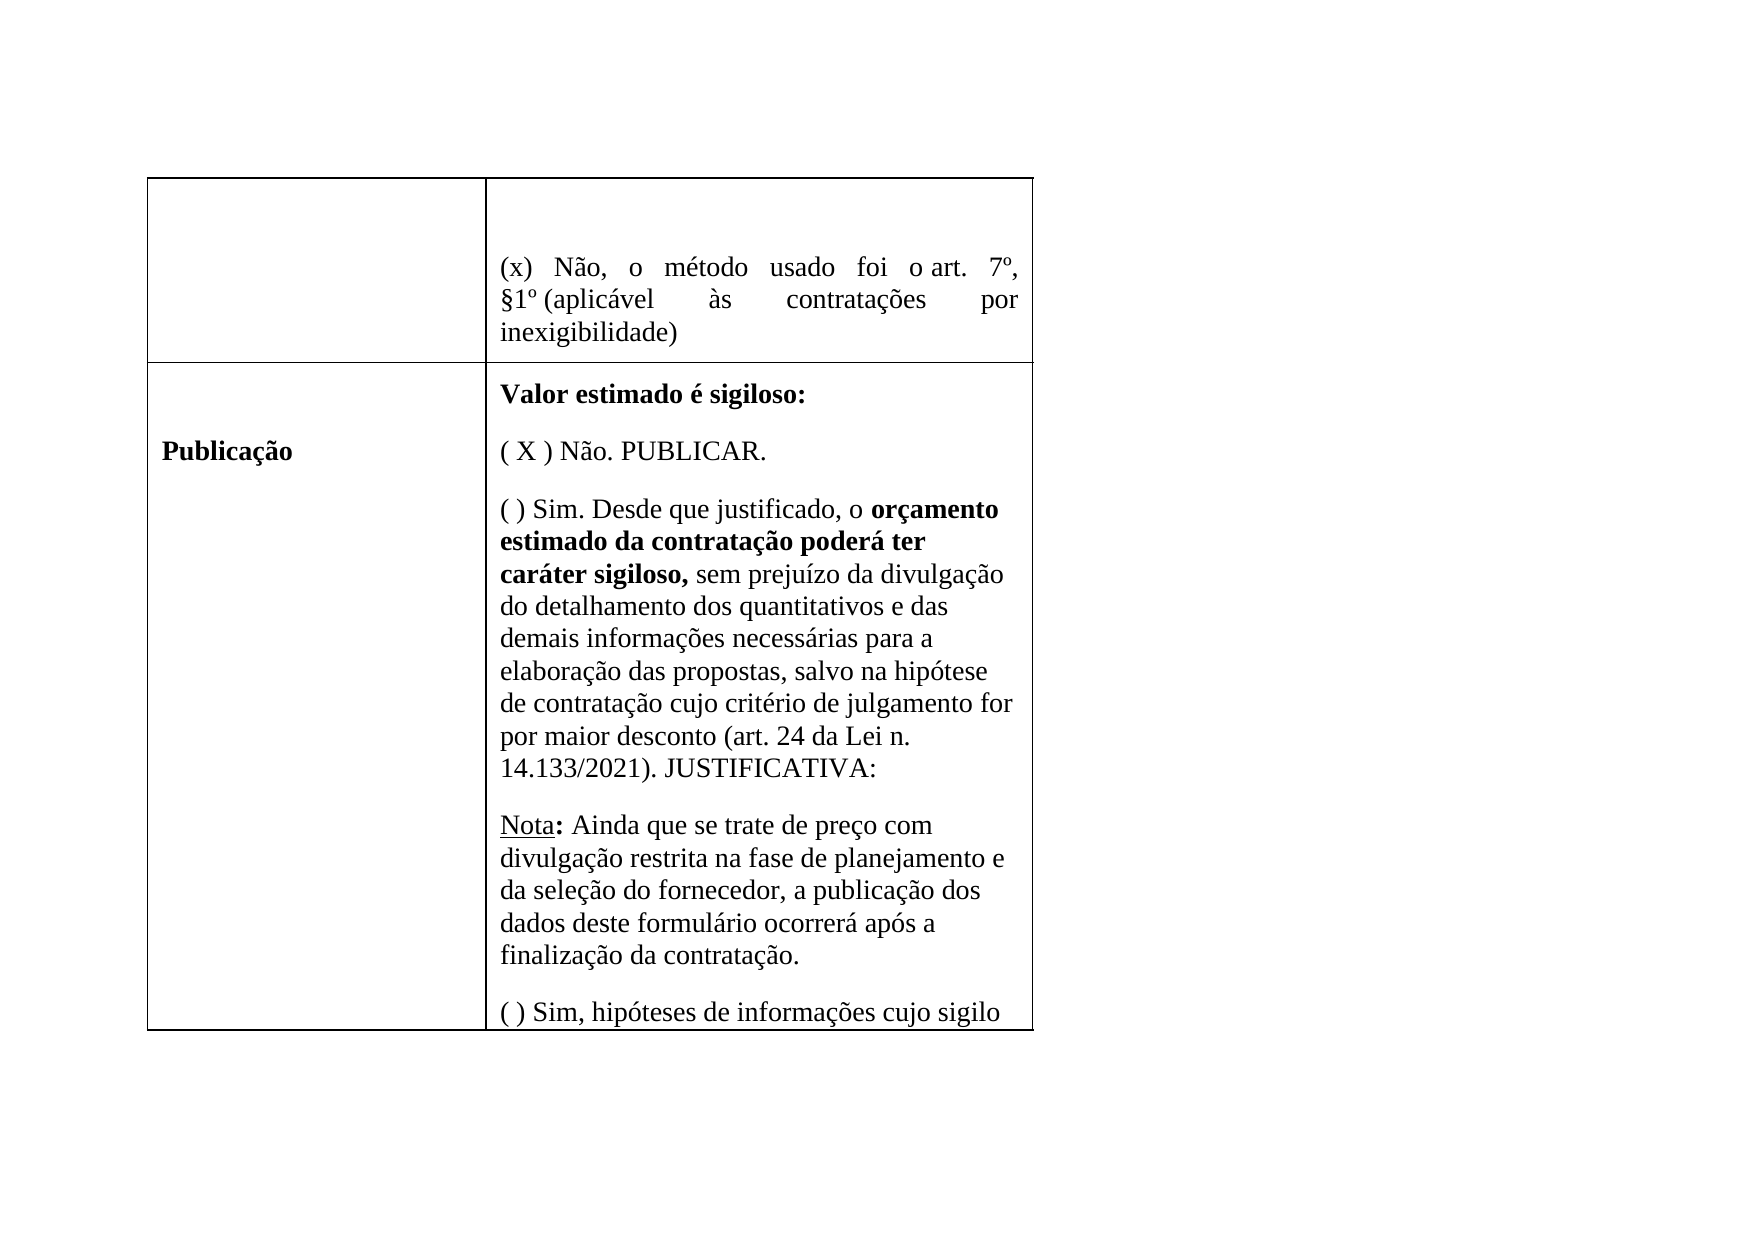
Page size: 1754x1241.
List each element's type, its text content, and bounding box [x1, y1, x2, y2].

table_cell Publicação [148, 363, 485, 1029]
table_cell (x) Não, o método usado foi o art. 7º, §1º (aplicável às contratações por inexigibilidade) [487, 179, 1032, 361]
table_cell [148, 179, 485, 361]
table_cell Valor estimado é sigiloso: ( X ) Não. PUBLICAR. ( ) Sim. Desde que justificado, o orçamento estimado da contratação poderá ter caráter sigiloso, sem prejuízo da divulgação do detalhamento dos quantitativos e das demais informações necessárias para a elaboração das propostas, salvo na hipótese de contratação cujo critério de julgamento for por maior desconto (art. 24 da Lei n. 14.133/2021). JUSTIFICATIVA: Nota: Ainda que se trate de preço com divulgação restrita na fase de planejamento e da seleção do fornecedor, a publicação dos dados deste formulário ocorrerá após a finalização da contratação. ( ) Sim, hipóteses de informações cujo sigilo [487, 363, 1032, 1029]
